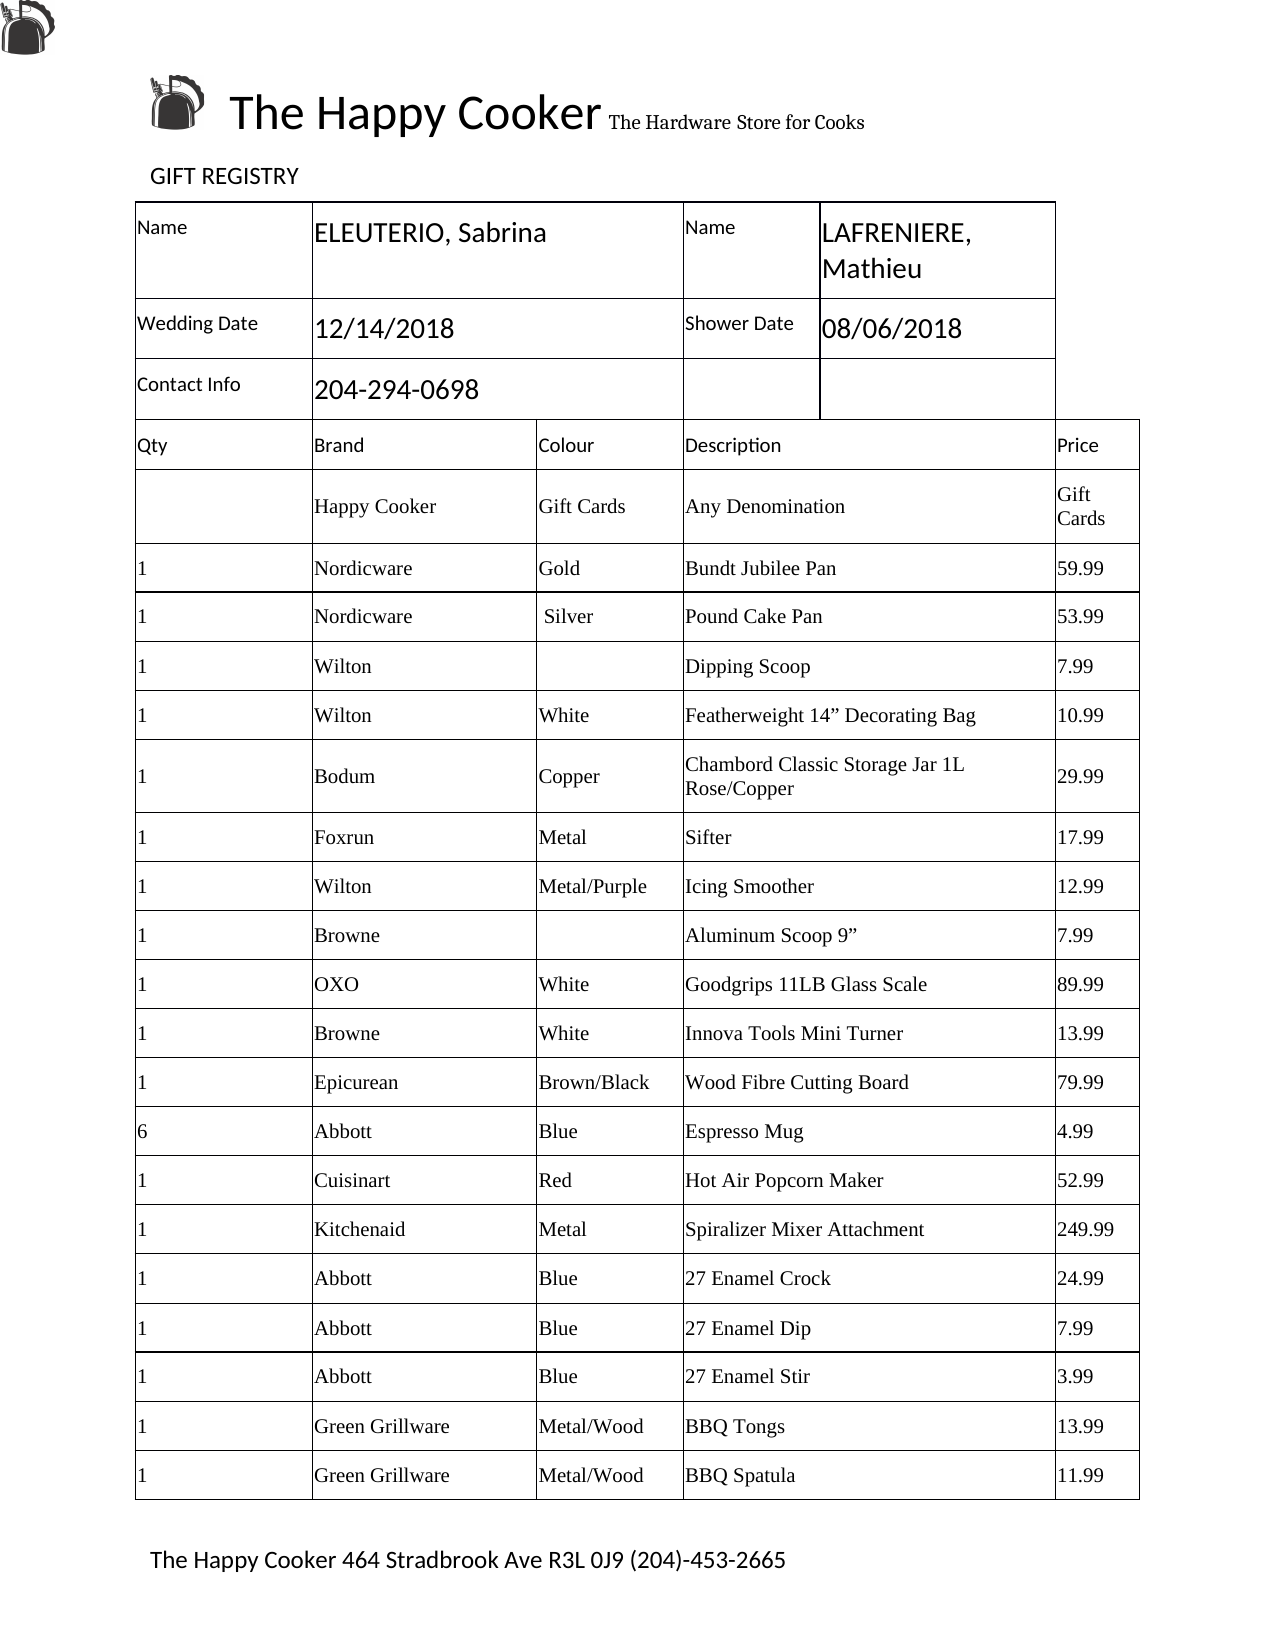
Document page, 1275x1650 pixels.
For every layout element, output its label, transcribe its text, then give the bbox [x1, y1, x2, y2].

table_cell White [537, 691, 683, 739]
table_cell 27 Enamel Crock [684, 1254, 1055, 1302]
table_cell 1 [136, 544, 312, 591]
table_cell 1 [136, 911, 312, 959]
table_cell Epicurean [313, 1058, 536, 1106]
table_cell 1 [136, 740, 312, 812]
table_cell Green Grillware [313, 1402, 536, 1449]
table_cell [136, 470, 312, 542]
table_cell [537, 642, 683, 689]
table_cell Icing Smoother [684, 862, 1055, 910]
table_cell Green Grillware [313, 1451, 536, 1499]
text GIFT REGISTRY [150, 160, 1125, 191]
table_cell [684, 359, 819, 419]
table_cell 11.99 [1056, 1451, 1139, 1499]
table_cell BBQ Spatula [684, 1451, 1055, 1499]
table_cell Hot Air Popcorn Maker [684, 1156, 1055, 1204]
table_cell White [537, 960, 683, 1008]
table_cell 24.99 [1056, 1254, 1139, 1302]
table_header LAFRENIERE, Mathieu [821, 203, 1055, 298]
table_cell 79.99 [1056, 1058, 1139, 1106]
table_cell Pound Cake Pan [684, 593, 1055, 641]
table_cell Gold [537, 544, 683, 591]
table_cell 27 Enamel Stir [684, 1353, 1055, 1401]
table_cell 1 [136, 1353, 312, 1401]
table_cell Foxrun [313, 813, 536, 861]
table_cell Nordicware [313, 544, 536, 591]
table_cell Dipping Scoop [684, 642, 1055, 689]
table_cell Gift Cards [1056, 470, 1139, 542]
table_cell Blue [537, 1107, 683, 1155]
table_cell Abbott [313, 1107, 536, 1155]
table_cell 1 [136, 813, 312, 861]
table_cell Metal [537, 1205, 683, 1253]
table_cell 204-294-0698 [313, 359, 683, 419]
table_cell 17.99 [1056, 813, 1139, 861]
table_cell Metal/Wood [537, 1402, 683, 1449]
table_cell 1 [136, 1156, 312, 1204]
table_cell Wilton [313, 691, 536, 739]
table_cell 2018-12-14 [313, 299, 683, 358]
table_cell 1 [136, 1205, 312, 1253]
table_cell Qty [136, 420, 312, 469]
table_cell Wood Fibre Cutting Board [684, 1058, 1055, 1106]
table_cell 13.99 [1056, 1402, 1139, 1449]
picture [150, 75, 205, 130]
table_cell Abbott [313, 1254, 536, 1302]
table_cell Innova Tools Mini Turner [684, 1009, 1055, 1057]
table_cell 53.99 [1056, 593, 1139, 641]
table_cell Chambord Classic Storage Jar 1L Rose/Copper [684, 740, 1055, 812]
picture [0, 0, 55, 55]
table_cell Aluminum Scoop 9” [684, 911, 1055, 959]
table_cell Colour [537, 420, 683, 469]
table_cell Blue [537, 1304, 683, 1351]
table_cell Featherweight 14” Decorating Bag [684, 691, 1055, 739]
table_cell [537, 911, 683, 959]
table_cell 1 [136, 1451, 312, 1499]
table_cell 4.99 [1056, 1107, 1139, 1155]
table_cell 2018-08-06 [821, 299, 1055, 358]
table_cell Metal/Wood [537, 1451, 683, 1499]
table_cell Bundt Jubilee Pan [684, 544, 1055, 591]
table_cell Contact Info [136, 359, 312, 419]
table_cell 1 [136, 1254, 312, 1302]
table_cell Description [684, 420, 1055, 469]
table_cell 1 [136, 1402, 312, 1449]
table_cell Wedding Date [136, 299, 312, 358]
table_cell 1 [136, 862, 312, 910]
table_cell Bodum [313, 740, 536, 812]
table_cell Metal/Purple [537, 862, 683, 910]
table_cell Wilton [313, 862, 536, 910]
table_cell Abbott [313, 1353, 536, 1401]
table_cell 12.99 [1056, 862, 1139, 910]
table_cell Browne [313, 911, 536, 959]
table_header Name [684, 203, 819, 298]
table_cell Blue [537, 1254, 683, 1302]
table_cell Copper [537, 740, 683, 812]
table_cell 29.99 [1056, 740, 1139, 812]
table_cell Browne [313, 1009, 536, 1057]
table_cell 7.99 [1056, 911, 1139, 959]
table_cell Goodgrips 11LB Glass Scale [684, 960, 1055, 1008]
table_cell 1 [136, 1009, 312, 1057]
table_cell [1056, 358, 1139, 419]
table_cell 13.99 [1056, 1009, 1139, 1057]
table_cell 89.99 [1056, 960, 1139, 1008]
table_cell 3.99 [1056, 1353, 1139, 1401]
table_cell 7.99 [1056, 642, 1139, 689]
table_cell 6 [136, 1107, 312, 1155]
table_cell Cuisinart [313, 1156, 536, 1204]
table_cell [1056, 298, 1139, 358]
table_cell 1 [136, 642, 312, 689]
table_cell Kitchenaid [313, 1205, 536, 1253]
table_cell BBQ Tongs [684, 1402, 1055, 1449]
table_cell Abbott [313, 1304, 536, 1351]
table_cell Silver [537, 593, 683, 641]
table_cell Nordicware [313, 593, 536, 641]
table_cell 1 [136, 1058, 312, 1106]
table_cell Happy Cooker [313, 470, 536, 542]
table_cell White [537, 1009, 683, 1057]
table_cell 1 [136, 691, 312, 739]
table_cell Shower Date [684, 299, 819, 358]
table_cell Metal [537, 813, 683, 861]
table_cell 59.99 [1056, 544, 1139, 591]
table_header Name [136, 203, 312, 298]
table_cell 27 Enamel Dip [684, 1304, 1055, 1351]
table_cell 10.99 [1056, 691, 1139, 739]
table_cell Blue [537, 1353, 683, 1401]
table_cell 1 [136, 593, 312, 641]
table_cell Brand [313, 420, 536, 469]
table_cell Brown/Black [537, 1058, 683, 1106]
table_cell Gift Cards [537, 470, 683, 542]
table_cell 52.99 [1056, 1156, 1139, 1204]
table_cell Sifter [684, 813, 1055, 861]
table_cell Red [537, 1156, 683, 1204]
table_cell 1 [136, 960, 312, 1008]
table_cell Spiralizer Mixer Attachment [684, 1205, 1055, 1253]
table_cell Price [1056, 420, 1139, 469]
table_cell 1 [136, 1304, 312, 1351]
table_cell Wilton [313, 642, 536, 689]
table_header [1056, 201, 1139, 298]
table_cell OXO [313, 960, 536, 1008]
table_header ELEUTERIO, Sabrina [313, 203, 683, 298]
table_cell Any Denomination [684, 470, 1055, 542]
table_cell 7.99 [1056, 1304, 1139, 1351]
table_cell Espresso Mug [684, 1107, 1055, 1155]
table_cell [821, 359, 1055, 419]
table_cell 249.99 [1056, 1205, 1139, 1253]
